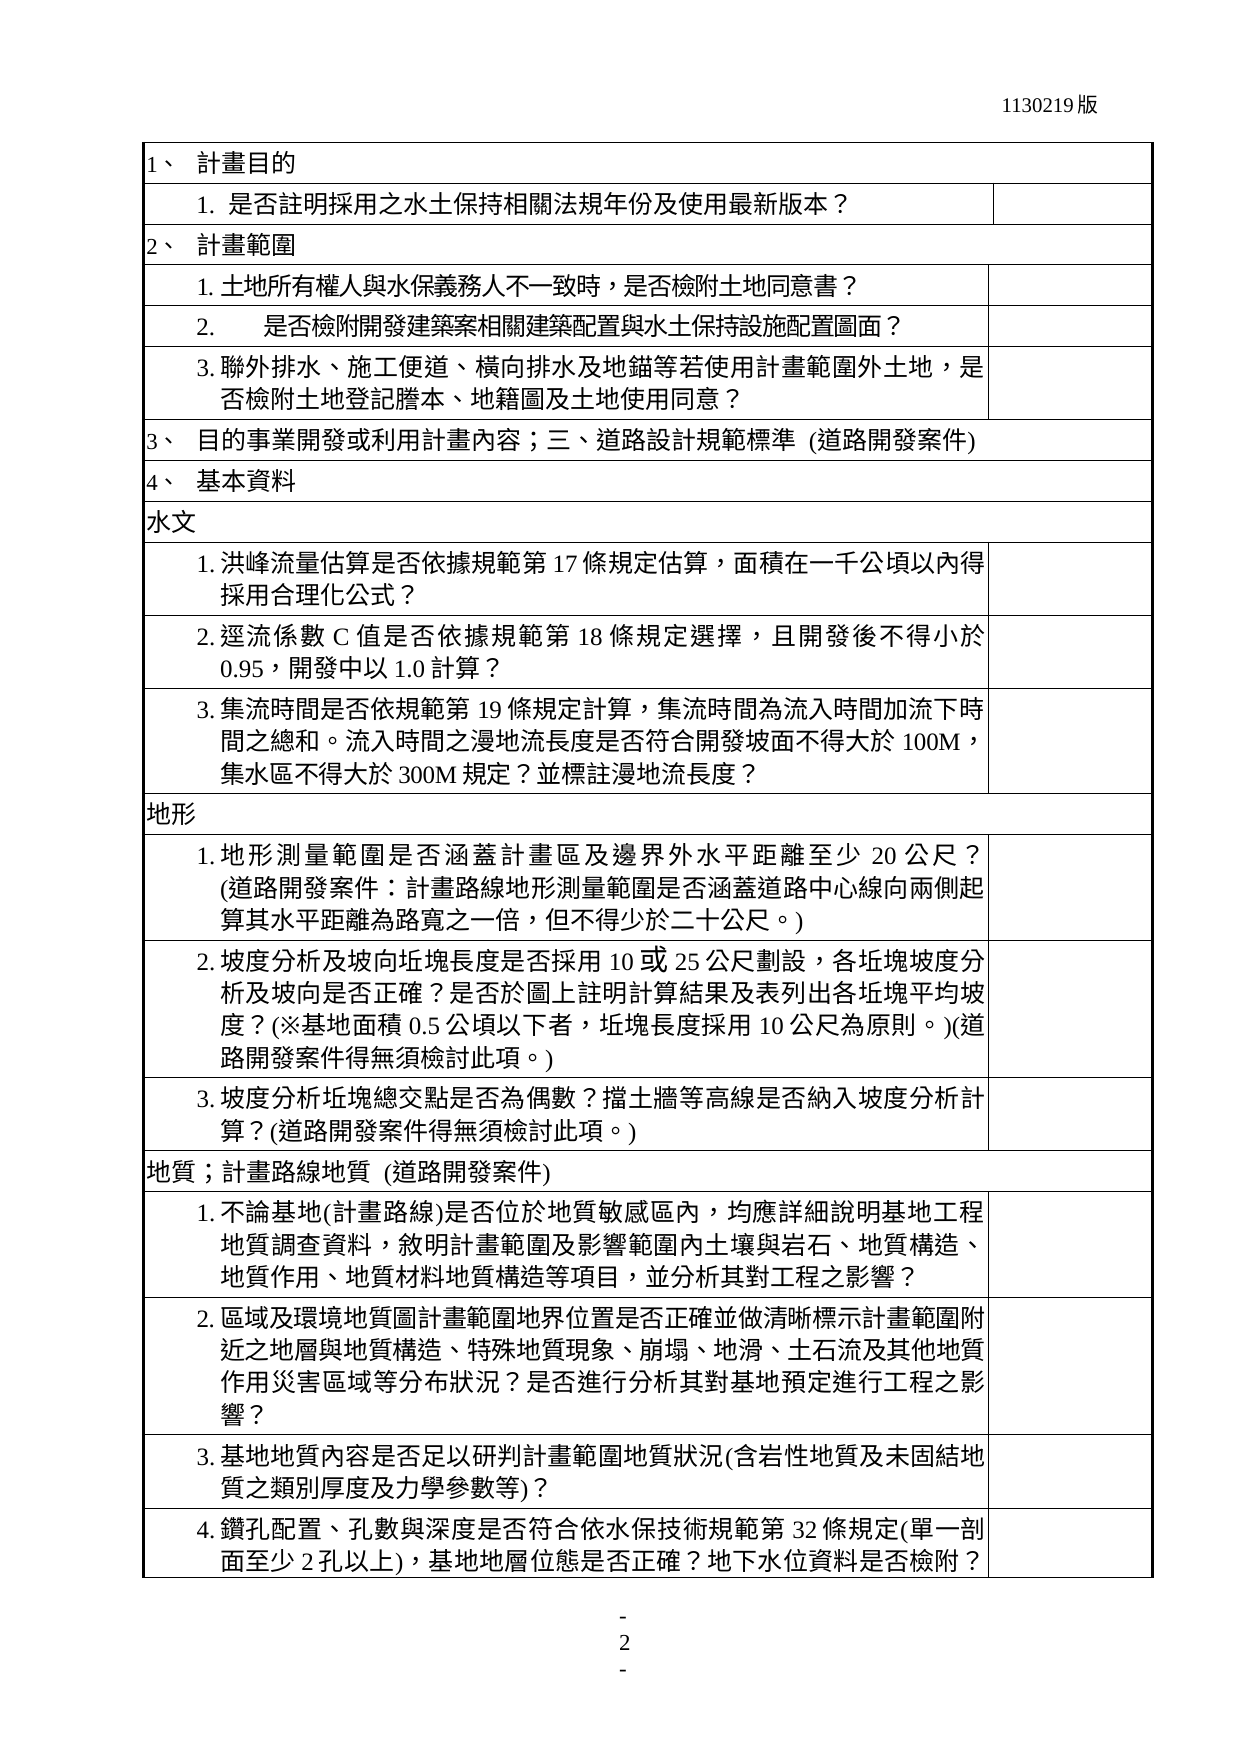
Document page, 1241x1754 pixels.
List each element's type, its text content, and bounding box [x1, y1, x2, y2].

table_cell 基本資料 [145, 461, 1151, 501]
table_cell [989, 543, 1151, 615]
table_cell [989, 265, 1151, 305]
table_cell 地形 [145, 794, 1151, 834]
table_cell 坡度分析及坡向坵塊長度是否採用10或25公尺劃設，各坵塊坡度分析及坡向是否正確？是否於圖上註明計算結果及表列出各坵塊平均坡度？(※基地面積0.5公頃以下者，坵塊長度採用10公尺為原則。)(道路開發案件得無須檢討此項。) [145, 941, 988, 1077]
table_cell 水文 [145, 502, 1151, 542]
table_cell [989, 1298, 1151, 1434]
table_cell 是否註明採用之水土保持相關法規年份及使用最新版本？ [145, 184, 993, 223]
table_cell 不論基地(計畫路線)是否位於地質敏感區內，均應詳細說明基地工程地質調查資料，敘明計畫範圍及影響範圍內土壤與岩石、地質構造、地質作用、地質材料地質構造等項目，並分析其對工程之影響？ [145, 1192, 988, 1297]
table_cell 基地地質內容是否足以研判計畫範圍地質狀況(含岩性地質及未固結地質之類別厚度及力學參數等)？ [145, 1435, 988, 1507]
table_cell 土地所有權人與水保義務人不一致時，是否檢附土地同意書？ [145, 265, 988, 305]
table_cell [989, 941, 1151, 1077]
table_cell 聯外排水、施工便道、橫向排水及地錨等若使用計畫範圍外土地，是否檢附土地登記謄本、地籍圖及土地使用同意？ [145, 347, 988, 419]
table_cell 目的事業開發或利用計畫內容；三、道路設計規範標準 (道路開發案件) [145, 420, 1151, 460]
table_cell [989, 306, 1151, 346]
table_cell [989, 689, 1151, 793]
table_cell [994, 184, 1151, 223]
table_cell 地形測量範圍是否涵蓋計畫區及邊界外水平距離至少20公尺？ (道路開發案件：計畫路線地形測量範圍是否涵蓋道路中心線向兩側起算其水平距離為路寬之一倍，但不得少於二十公尺。) [145, 835, 988, 939]
table_cell [989, 1078, 1151, 1150]
table_cell [989, 835, 1151, 939]
table_cell [989, 1435, 1151, 1507]
table_cell [989, 347, 1151, 419]
table_cell [989, 1192, 1151, 1297]
table_cell 洪峰流量估算是否依據規範第17條規定估算，面積在一千公頃以內得採用合理化公式？ [145, 543, 988, 615]
table_cell 區域及環境地質圖計畫範圍地界位置是否正確並做清晰標示計畫範圍附近之地層與地質構造、特殊地質現象、崩塌、地滑、土石流及其他地質作用災害區域等分布狀況？是否進行分析其對基地預定進行工程之影響？ [145, 1298, 988, 1434]
table_cell 逕流係數C值是否依據規範第18條規定選擇，且開發後不得小於0.95，開發中以1.0計算？ [145, 616, 988, 688]
table_cell [989, 616, 1151, 688]
table_cell 計畫目的 [145, 143, 1151, 183]
table_cell 集流時間是否依規範第19條規定計算，集流時間為流入時間加流下時間之總和。流入時間之漫地流長度是否符合開發坡面不得大於100m，集水區不得大於300m規定？並標註漫地流長度？ [145, 689, 988, 793]
table_cell [989, 1509, 1151, 1577]
table_cell 坡度分析坵塊總交點是否為偶數？擋土牆等高線是否納入坡度分析計算？(道路開發案件得無須檢討此項。) [145, 1078, 988, 1150]
table_cell 鑽孔配置、孔數與深度是否符合依水保技術規範第32條規定(單一剖面至少2孔以上)，基地地層位態是否正確？地下水位資料是否檢附？ [145, 1509, 988, 1577]
table_cell 計畫範圍 [145, 225, 1151, 264]
table_cell 是否檢附開發建築案相關建築配置與水土保持設施配置圖面？ [145, 306, 988, 346]
table_cell 地質；計畫路線地質 (道路開發案件) [145, 1151, 1151, 1191]
